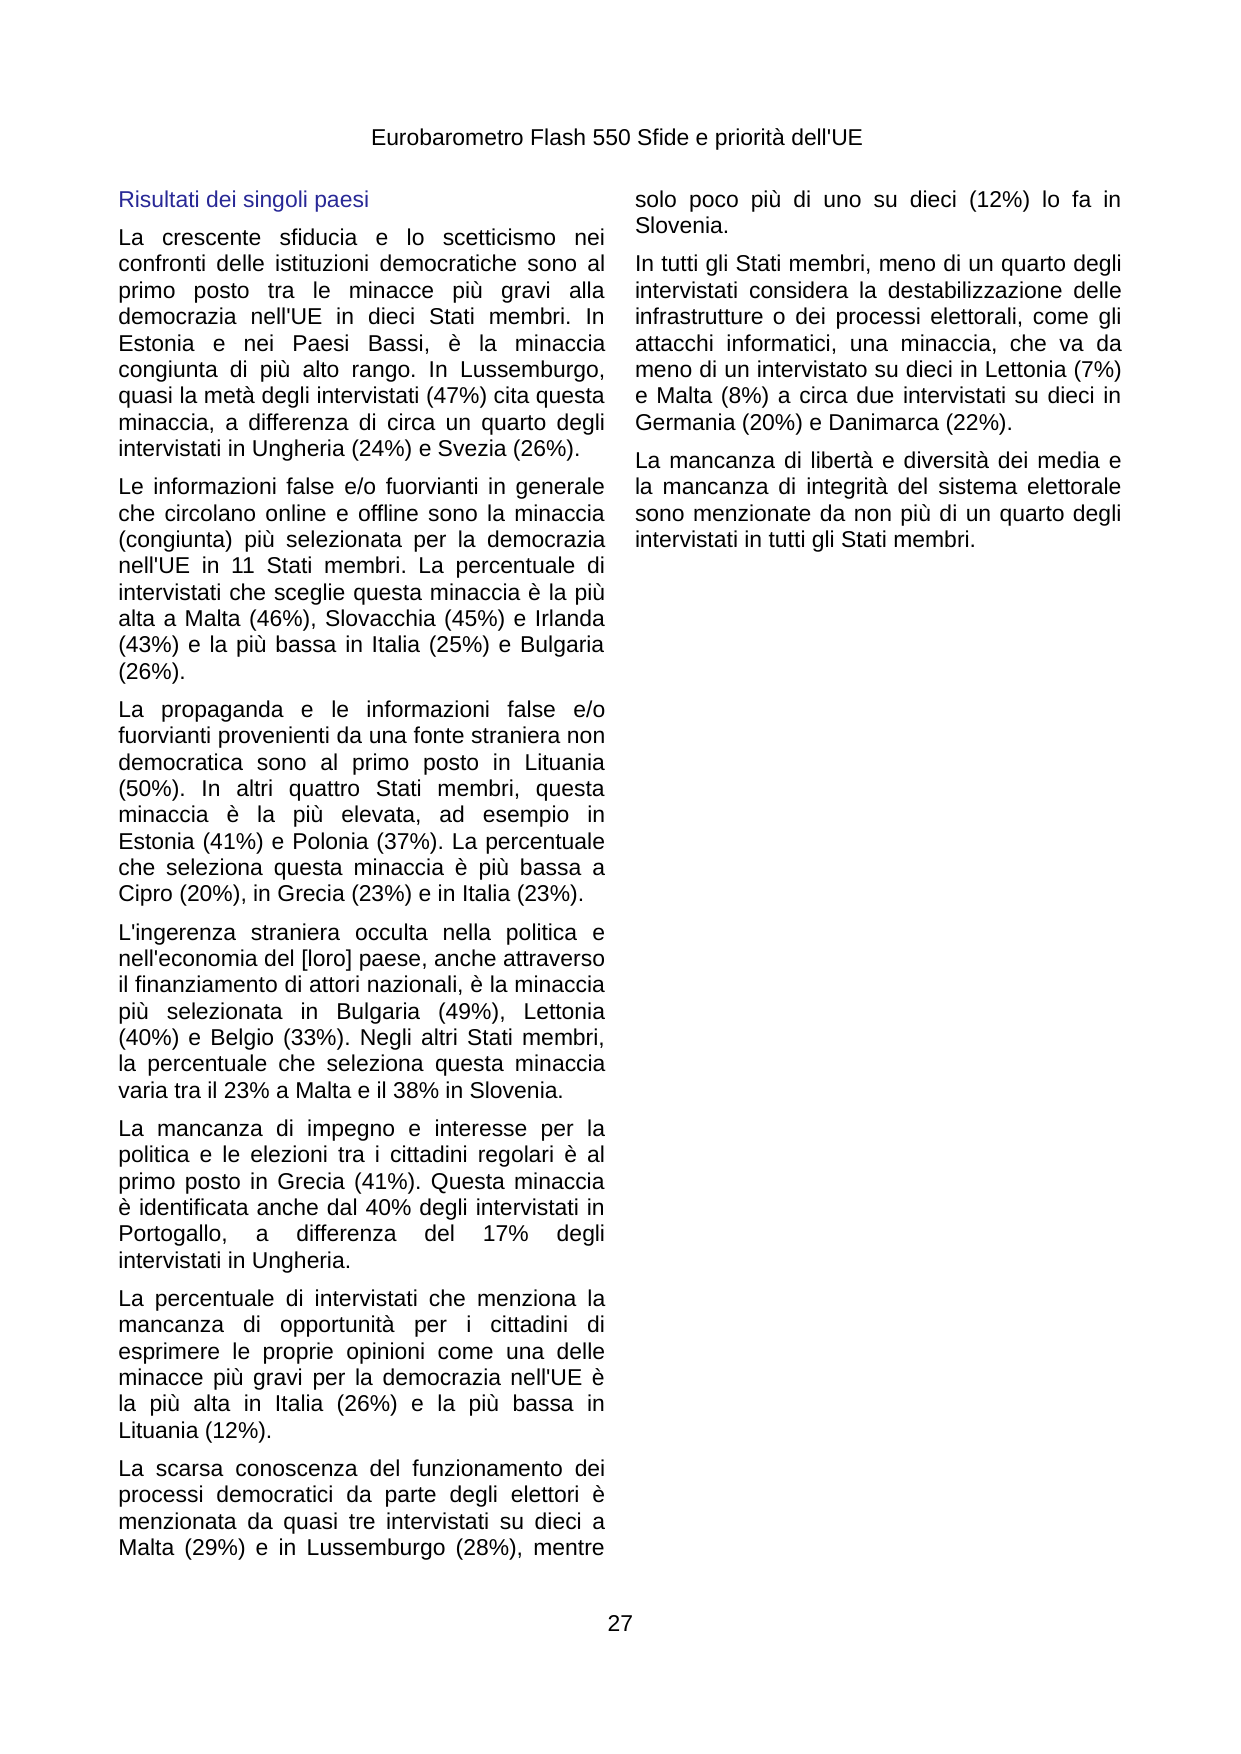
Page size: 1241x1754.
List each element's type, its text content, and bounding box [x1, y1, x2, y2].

text L'ingerenza straniera occulta nella politica e nell'economia del [loro] paese, anche attraverso il finanziamento di attori nazionali, è la minaccia più selezionata in Bulgaria (49%), Lettonia (40%) e Belgio (33%). Negli altri Stati membri, la percentuale che seleziona questa minaccia varia tra il 23% a Malta e il 38% in Slovenia. [118, 918, 605, 1103]
text In tutti gli Stati membri, meno di un quarto degli intervistati considera la destabilizzazione delle infrastrutture o dei processi elettorali, come gli attacchi informatici, una minaccia, che va da meno di un intervistato su dieci in Lettonia (7%) e Malta (8%) a circa due intervistati su dieci in Germania (20%) e Danimarca (22%). [635, 250, 1122, 435]
text La scarsa conoscenza del funzionamento dei processi democratici da parte degli elettori è menzionata da quasi tre intervistati su dieci a Malta (29%) e in Lussemburgo (28%), mentre [118, 1455, 605, 1560]
text La mancanza di libertà e diversità dei media e la mancanza di integrità del sistema elettorale sono menzionate da non più di un quarto degli intervistati in tutti gli Stati membri. [635, 447, 1122, 552]
text La propaganda e le informazioni false e/o fuorvianti provenienti da una fonte straniera non democratica sono al primo posto in Lituania (50%). In altri quattro Stati membri, questa minaccia è la più elevata, ad esempio in Estonia (41%) e Polonia (37%). La percentuale che seleziona questa minaccia è più bassa a Cipro (20%), in Grecia (23%) e in Italia (23%). [118, 696, 605, 907]
text La percentuale di intervistati che menziona la mancanza di opportunità per i cittadini di esprimere le proprie opinioni come una delle minacce più gravi per la democrazia nell'UE è la più alta in Italia (26%) e la più bassa in Lituania (12%). [118, 1285, 605, 1443]
text Le informazioni false e/o fuorvianti in generale che circolano online e offline sono la minaccia (congiunta) più selezionata per la democrazia nell'UE in 11 Stati membri. La percentuale di intervistati che sceglie questa minaccia è la più alta a Malta (46%), Slovacchia (45%) e Irlanda (43%) e la più bassa in Italia (25%) e Bulgaria (26%). [118, 473, 605, 684]
text solo poco più di uno su dieci (12%) lo fa in Slovenia. [635, 186, 1122, 238]
text Risultati dei singoli paesi [118, 186, 605, 212]
text La crescente sfiducia e lo scetticismo nei confronti delle istituzioni democratiche sono al primo posto tra le minacce più gravi alla democrazia nell'UE in dieci Stati membri. In Estonia e nei Paesi Bassi, è la minaccia congiunta di più alto rango. In Lussemburgo, quasi la metà degli intervistati (47%) cita questa minaccia, a differenza di circa un quarto degli intervistati in Ungheria (24%) e Svezia (26%). [118, 224, 605, 461]
text La mancanza di impegno e interesse per la politica e le elezioni tra i cittadini regolari è al primo posto in Grecia (41%). Questa minaccia è identificata anche dal 40% degli intervistati in Portogallo, a differenza del 17% degli intervistati in Ungheria. [118, 1115, 605, 1273]
